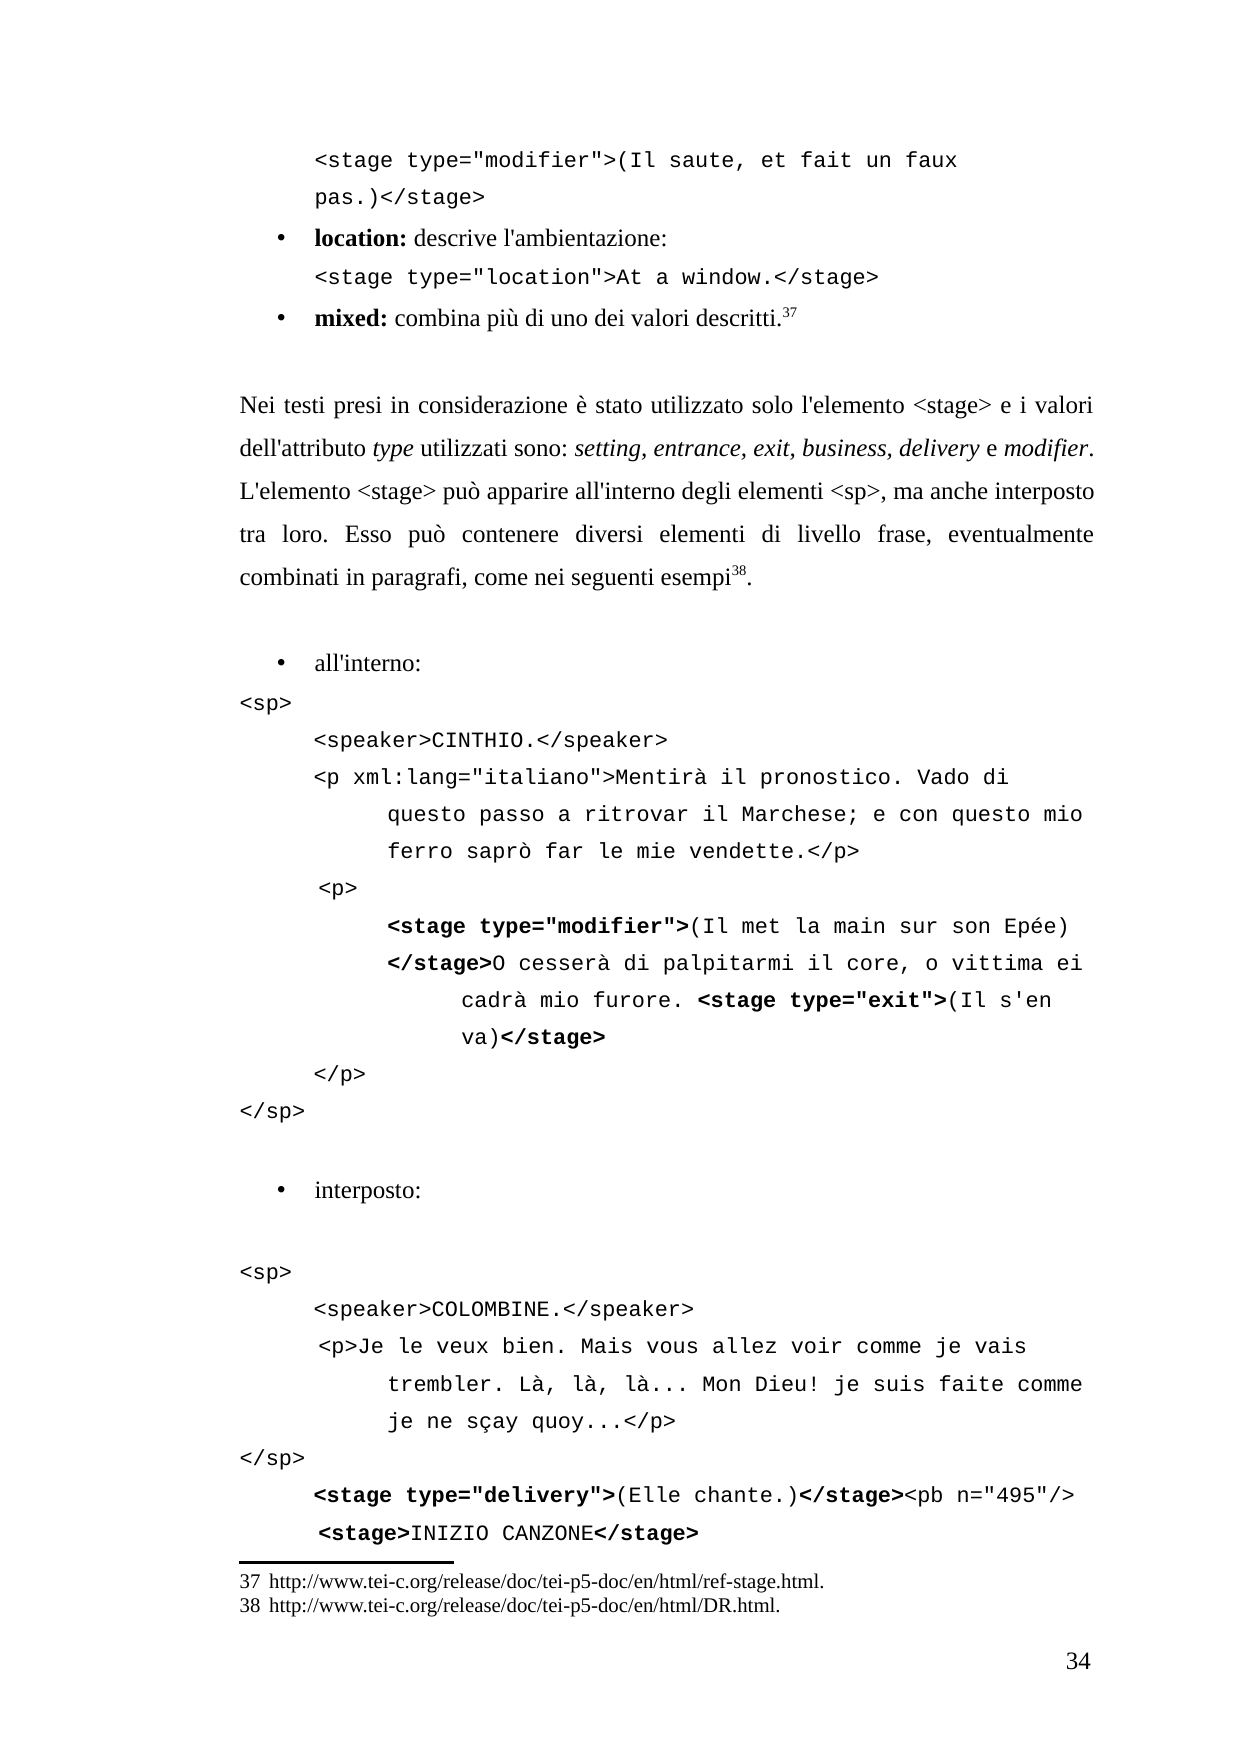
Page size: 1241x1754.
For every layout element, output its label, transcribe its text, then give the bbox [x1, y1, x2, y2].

list http://www.tei-c.org/release/doc/tei-p5-doc/en/html/ref-stage.html. [239, 1568, 1095, 1593]
text </p> </sp> [239, 1063, 1095, 1126]
text <sp> <speaker>COLOMBINE.</speaker> <p>Je le veux bien. Mais vous allez voir comme je vais trembler. Là, là, là... Mon Dieu! je suis faite comme je ne sçay quoy...</p> </sp> <stage type="delivery">(Elle chante.)</stage><pb n="495"/> <stage>INIZIO CANZONE</stage> [239, 1261, 1095, 1546]
list <stage type="modifier">(Il saute, et fait un faux pas.)</stage> [277, 149, 1095, 211]
text <speaker>CINTHIO.</speaker> [239, 729, 1095, 754]
list <stage type="location">At a window.</stage> [277, 266, 1095, 291]
list interposto: [277, 1175, 1095, 1204]
text Nei testi presi in considerazione è stato utilizzato solo l'elemento <stage> e i valori dell'attributo type utilizzati sono: setting, entrance, exit, business, delivery e modifier. [239, 390, 1095, 462]
list mixed: combina più di uno dei valori descritti. [277, 303, 1095, 332]
text <p xml:lang="italiano">Mentirà il pronostico. Vado di questo passo a ritrovar il Marchese; e con questo mio ferro saprò far le mie vendette.</p> <p> [239, 766, 1095, 902]
list all'interno: [277, 648, 1095, 677]
text L'elemento <stage> può apparire all'interno degli elementi <sp>, ma anche interposto tra loro. Esso può contenere diversi elementi di livello frase, eventualmente combinati in paragrafi, come nei seguenti esempi. [239, 476, 1095, 591]
list location: descrive l'ambientazione: [277, 223, 1095, 252]
text http://www.tei-c.org/release/doc/tei-p5-doc/en/html/DR.html. [239, 1593, 1095, 1617]
text <sp> [239, 692, 1095, 716]
text <stage type="modifier">(Il met la main sur son Epée) </stage>O cesserà di palpitarmi il core, o vittima ei cadrà mio furore. <stage type="exit">(Il s'en va)</stage> [239, 915, 1095, 1051]
